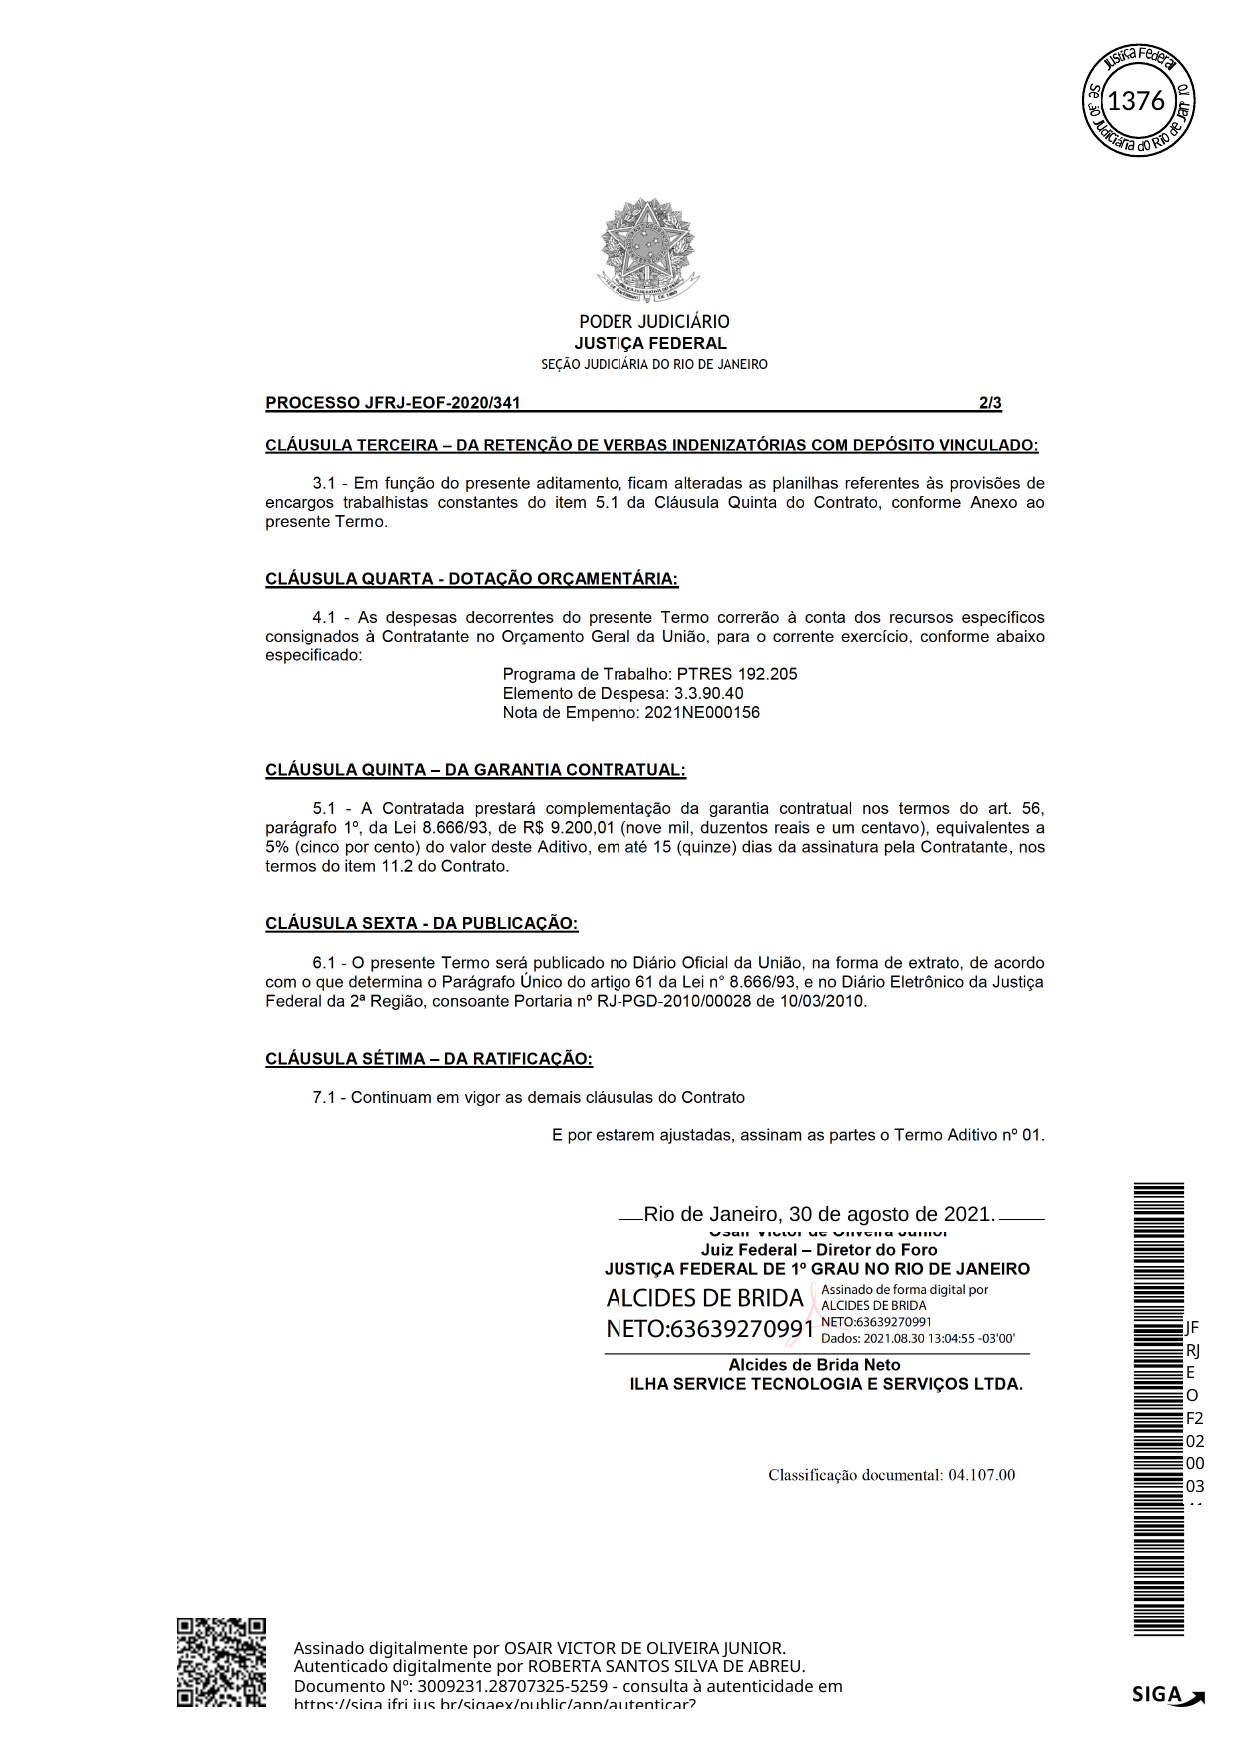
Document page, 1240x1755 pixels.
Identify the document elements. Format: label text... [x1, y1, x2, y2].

text e [1179, 97, 1193, 105]
text Rio de Janeiro, 30 de agosto de 2021. [643, 1202, 999, 1226]
text JFRJEOF202000341V06 [1186, 1316, 1206, 1504]
text ç [1087, 98, 1101, 106]
